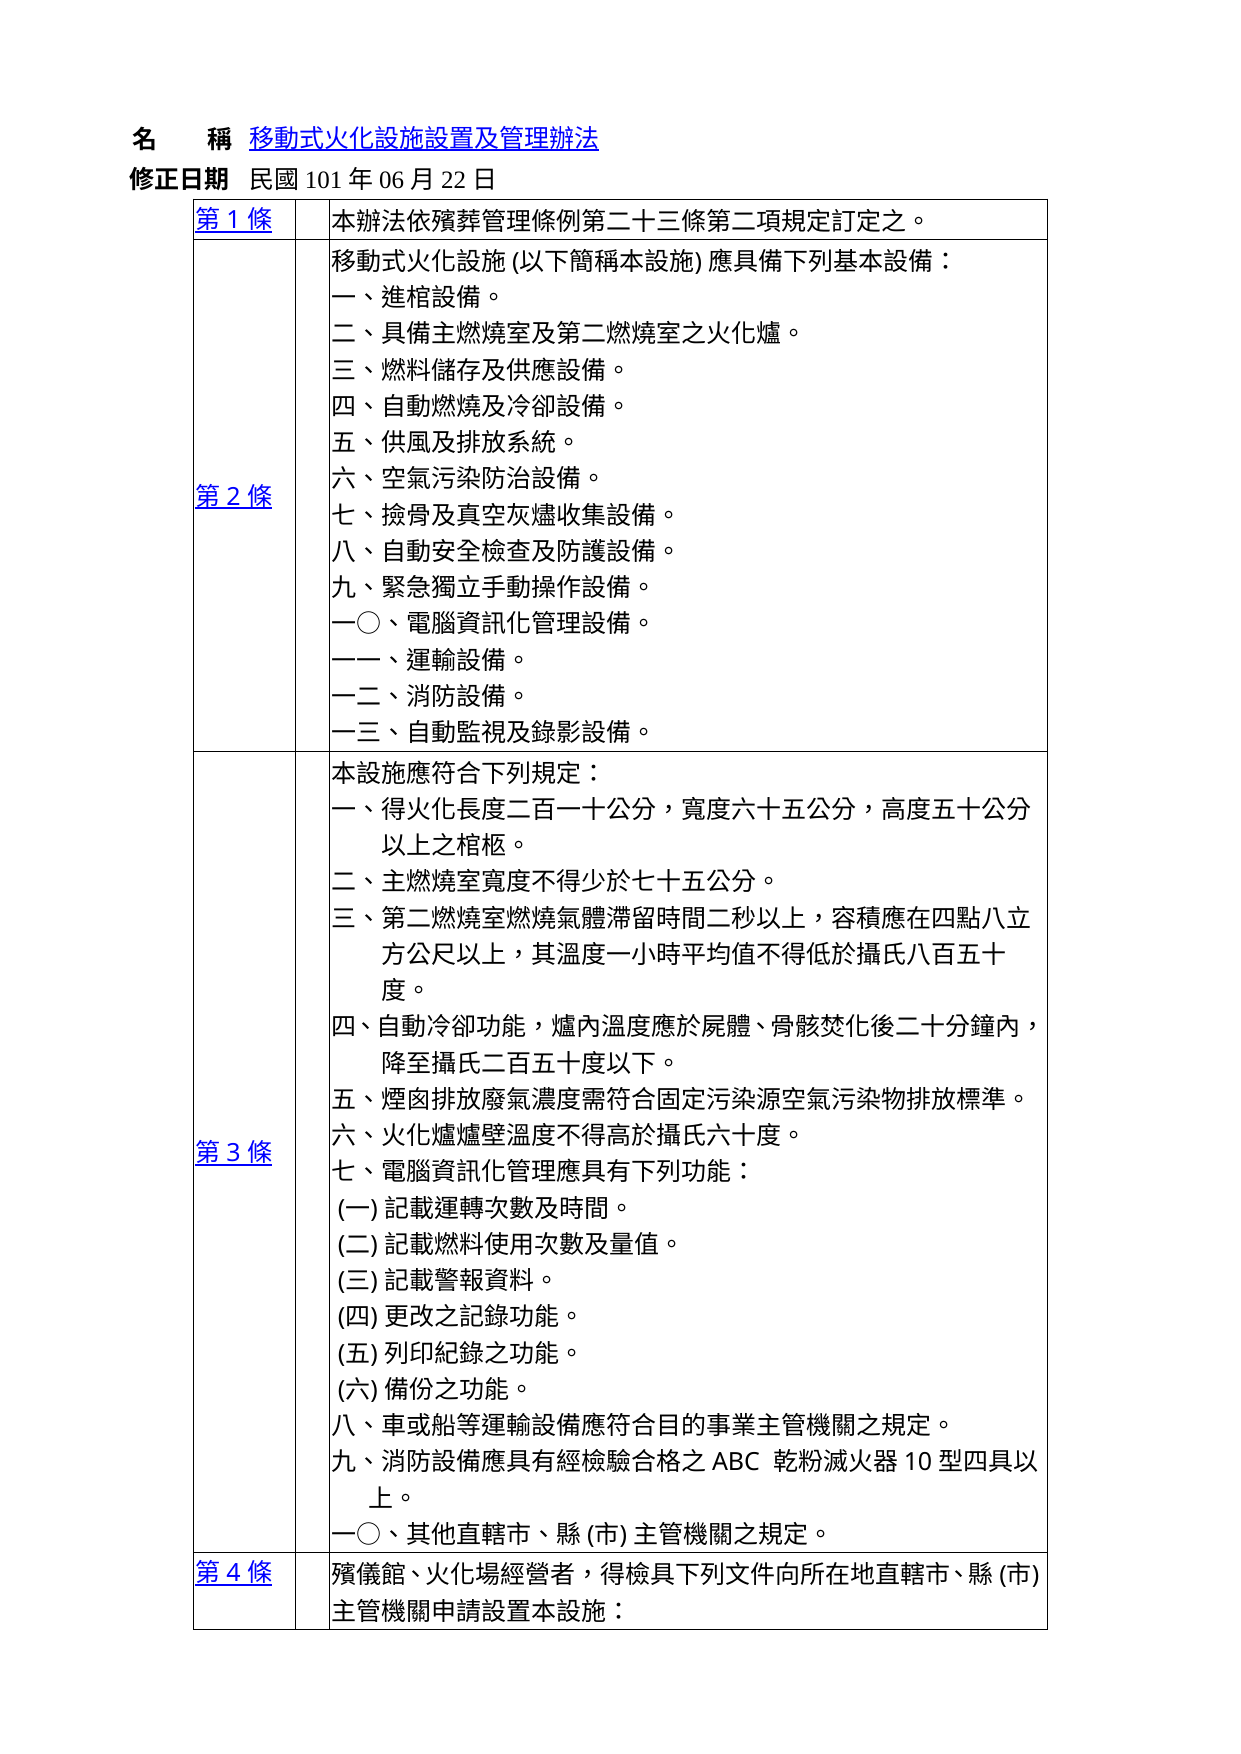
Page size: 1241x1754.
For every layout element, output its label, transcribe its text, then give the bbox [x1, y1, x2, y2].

table_header 名 稱 [117, 118, 247, 157]
table_cell 修正日期 [117, 158, 247, 197]
table_cell 民國 101 年 06 月 22 日 [248, 158, 1124, 197]
table_cell 第 3 條 [194, 752, 295, 1552]
table_header 移動式火化設施設置及管理辦法 [248, 118, 1124, 157]
table_cell 殯儀館、火化場經營者，得檢具下列文件向所在地直轄市、縣 (市) 主管機關申請設置本設施： [330, 1553, 1047, 1629]
table_cell [296, 240, 329, 751]
table_header 第 1 條 [194, 200, 295, 239]
table_header 本辦法依殯葬管理條例第二十三條第二項規定訂定之。 [330, 200, 1047, 239]
table_header [296, 200, 329, 239]
table_cell 本設施應符合下列規定： 一、得火化長度二百一十公分，寬度六十五公分，高度五十公分以上之棺柩。 二、主燃燒室寬度不得少於七十五公分。 三、第二燃燒室燃燒氣體滯留時間二秒以上，容積應在四點八立方公尺以上，其溫度一小時平均值不得低於攝氏八百五十度。 四、自動冷卻功能，爐內溫度應於屍體、骨骸焚化後二十分鐘內，降至攝氏二百五十度以下。 五、煙囪排放廢氣濃度需符合固定污染源空氣污染物排放標準。 六、火化爐爐壁溫度不得高於攝氏六十度。 七、電腦資訊化管理應具有下列功能： (一) 記載運轉次數及時間。 (二) 記載燃料使用次數及量值。 (三) 記載警報資料。 (四) 更改之記錄功能。 (五) 列印紀錄之功能。 (六) 備份之功能。 八、車或船等運輸設備應符合目的事業主管機關之規定。 九、消防設備應具有經檢驗合格之 ABC 乾粉滅火器 10 型四具以上。 一○、其他直轄市、縣 (市) 主管機關之規定。 [330, 752, 1047, 1552]
table_cell [296, 1553, 329, 1629]
table_cell 第 2 條 [194, 240, 295, 751]
table_cell 第 4 條 [194, 1553, 295, 1629]
table_cell [117, 197, 1124, 1631]
table_cell [296, 752, 329, 1552]
table_cell 移動式火化設施 (以下簡稱本設施) 應具備下列基本設備： 一、進棺設備。 二、具備主燃燒室及第二燃燒室之火化爐。 三、燃料儲存及供應設備。 四、自動燃燒及冷卻設備。 五、供風及排放系統。 六、空氣污染防治設備。 七、撿骨及真空灰燼收集設備。 八、自動安全檢查及防護設備。 九、緊急獨立手動操作設備。 一○、電腦資訊化管理設備。 一一、運輸設備。 一二、消防設備。 一三、自動監視及錄影設備。 [330, 240, 1047, 751]
